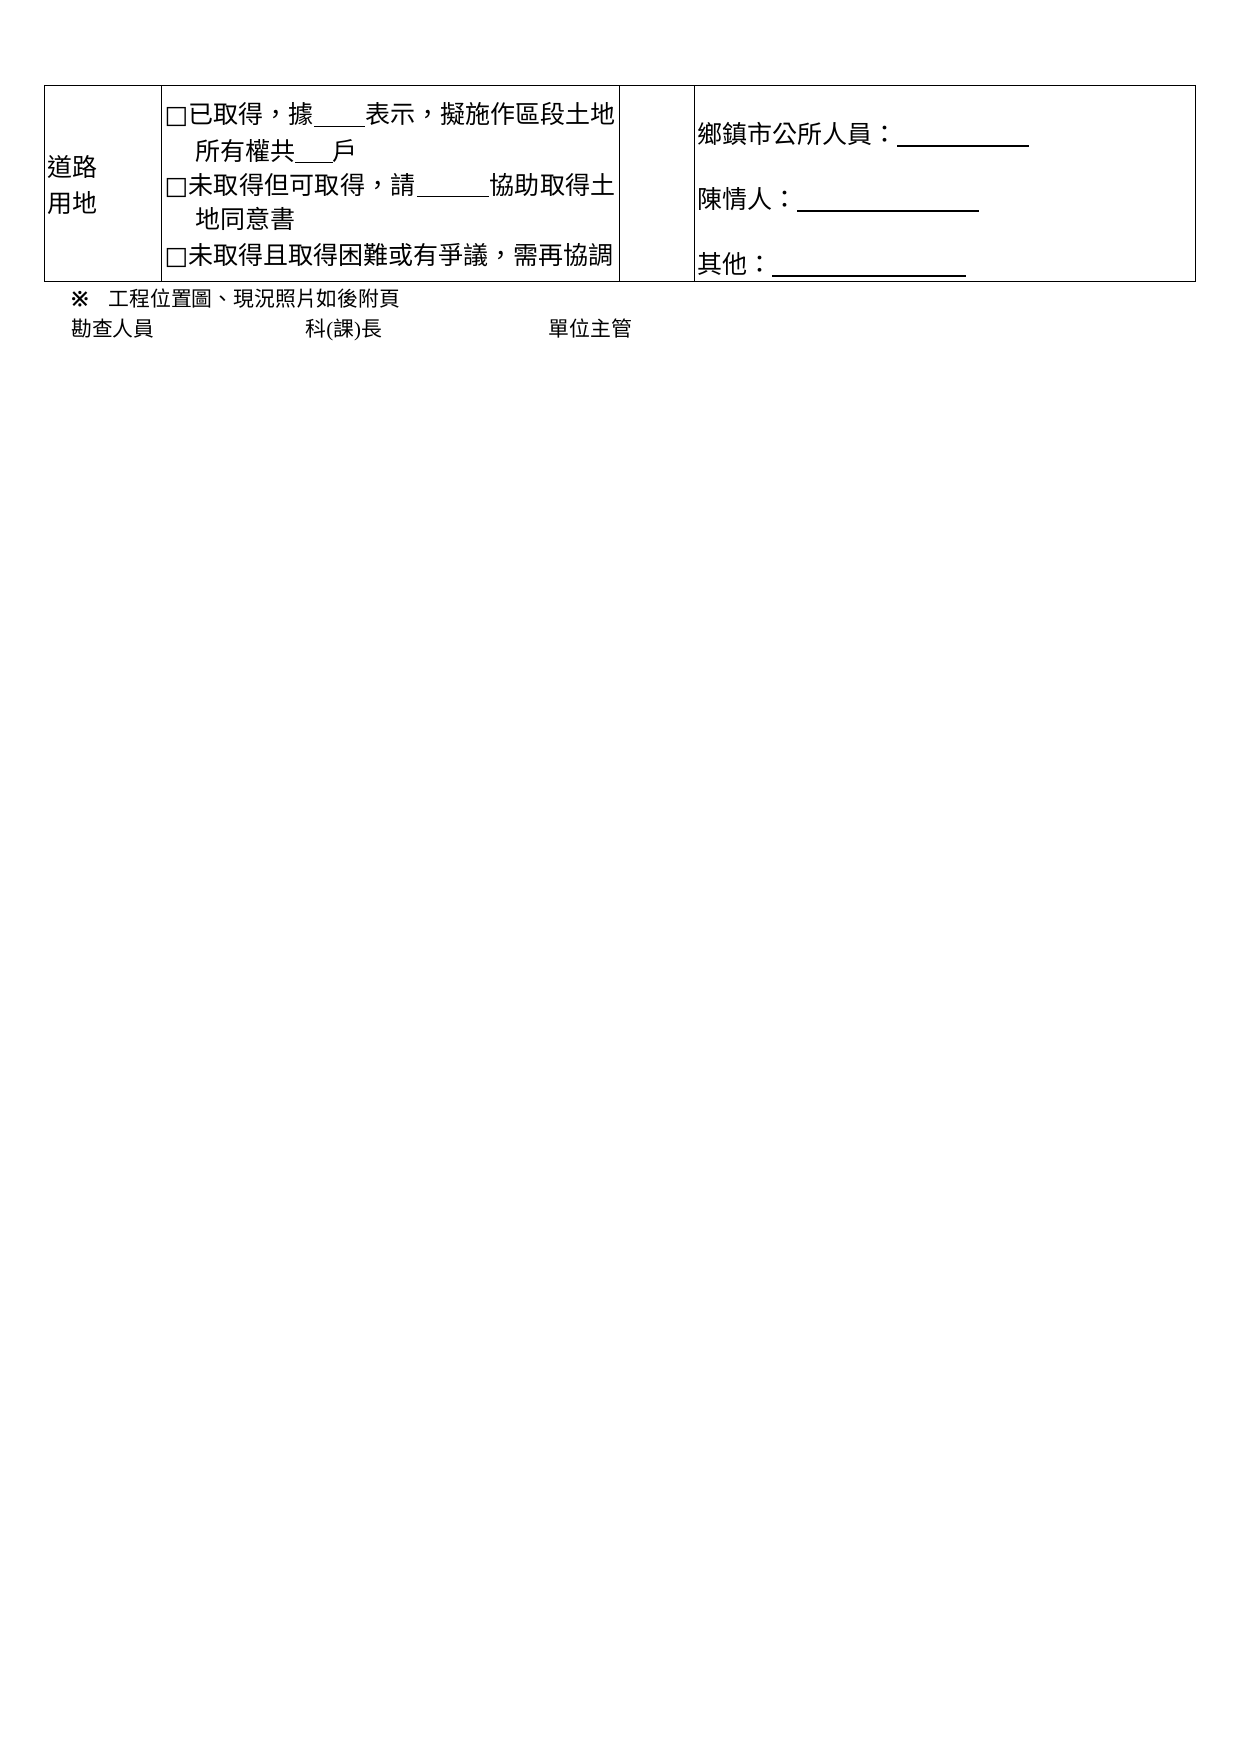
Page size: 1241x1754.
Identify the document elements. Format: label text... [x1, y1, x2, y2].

table_cell 道路 用地 [45, 86, 161, 281]
table_cell □已取得，據 表示，擬施作區段土地所有權共 戶 □未取得但可取得，請 協助取得土地同意書 □未取得且取得困難或有爭議，需再協調 [162, 86, 619, 281]
text 勘查人員 科(課)長 單位主管 [71, 312, 1193, 342]
table_cell [620, 86, 694, 281]
table_cell 鄉鎮市公所人員： 陳情人： 其他： [695, 86, 1195, 281]
list 工程位置圖、現況照片如後附頁 [71, 282, 1193, 312]
